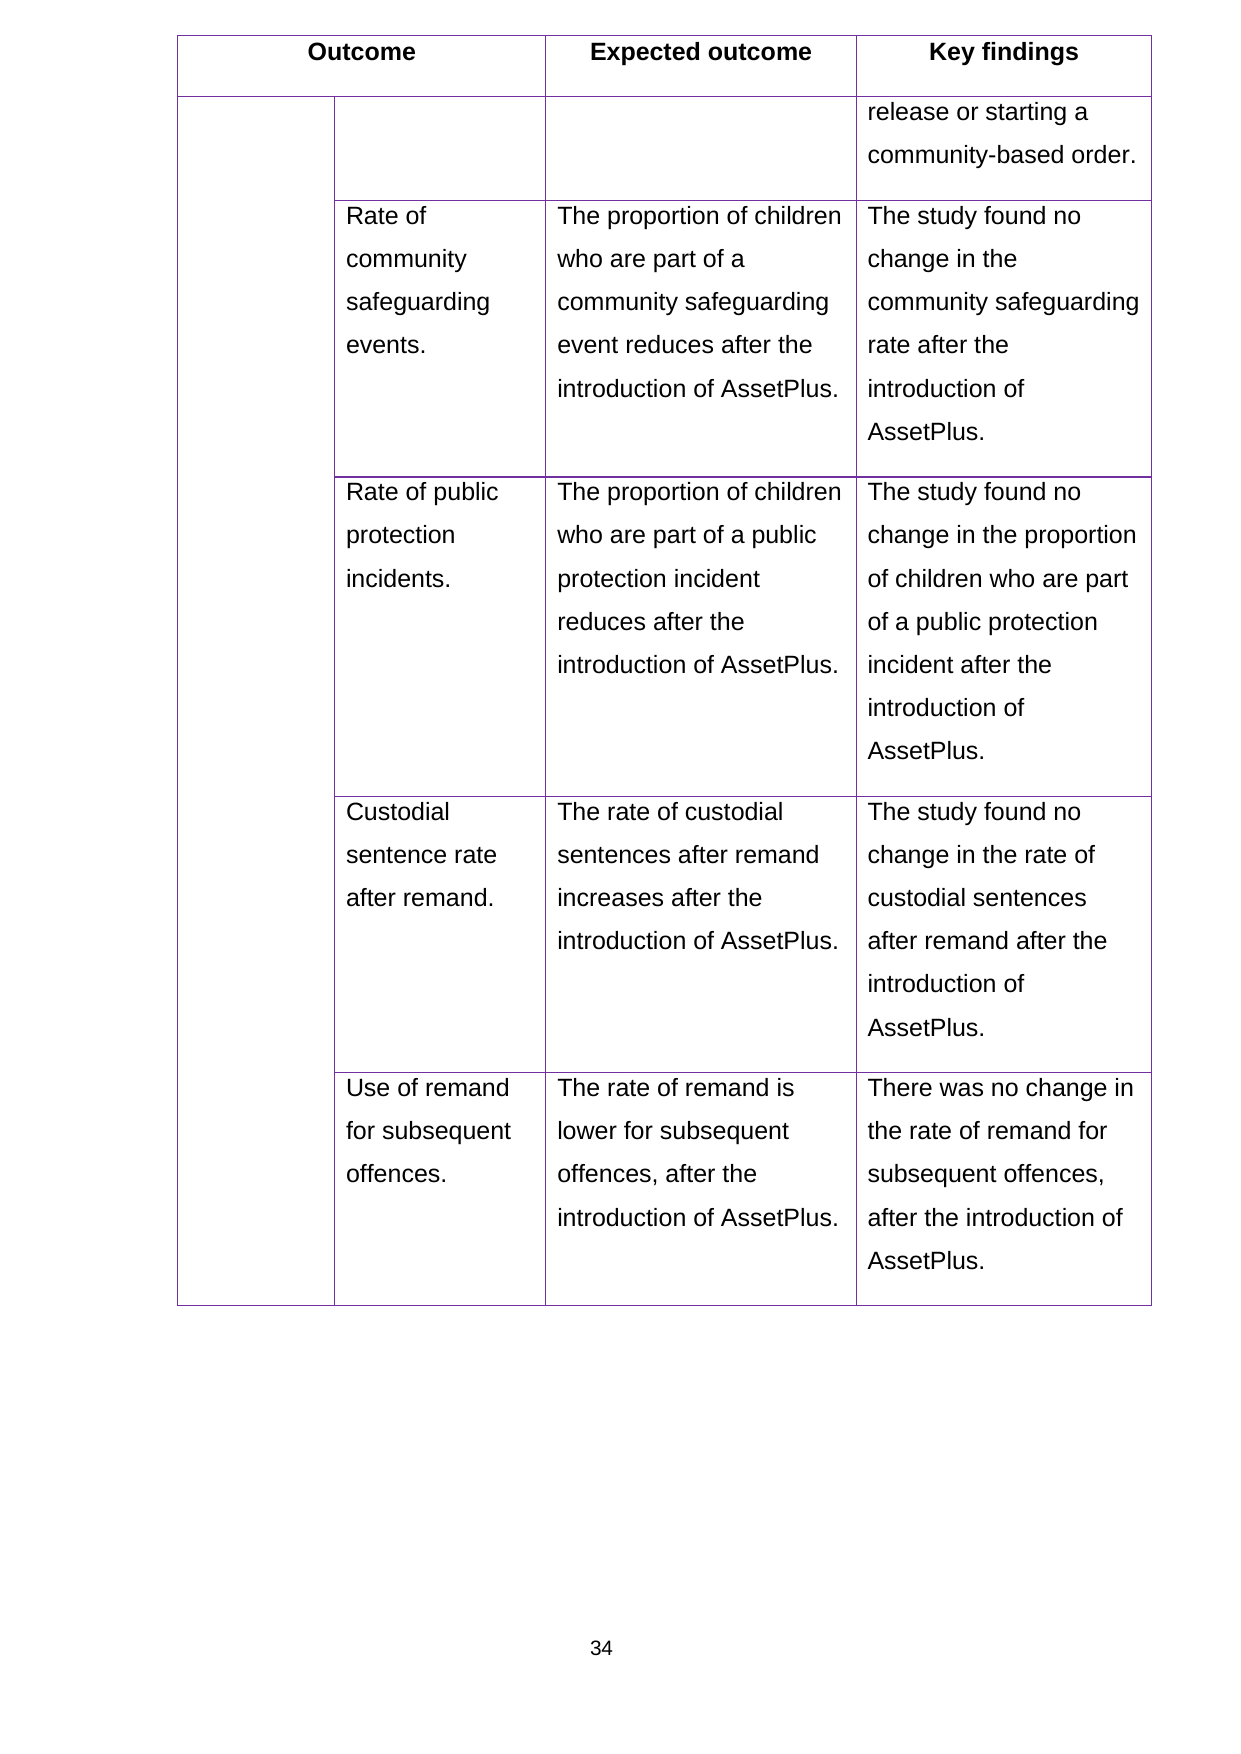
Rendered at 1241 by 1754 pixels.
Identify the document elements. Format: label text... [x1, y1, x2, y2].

table_cell [178, 97, 334, 1305]
table_cell There was no change in the rate of remand for subsequent offences, after the introduction of AssetPlus. [857, 1073, 1151, 1305]
table_cell [335, 97, 545, 200]
table_cell The rate of custodial sentences after remand increases after the introduction of AssetPlus. [546, 797, 856, 1072]
table_cell The study found no change in the rate of custodial sentences after remand after the introduction of AssetPlus. [857, 797, 1151, 1072]
table_cell The study found no change in the proportion of children who are part of a public protection incident after the introduction of AssetPlus. [857, 478, 1151, 796]
table_cell Custodial sentence rate after remand. [335, 797, 545, 1072]
table_cell [546, 97, 856, 200]
table_cell The proportion of children who are part of a community safeguarding event reduces after the introduction of AssetPlus. [546, 201, 856, 476]
table_cell The proportion of children who are part of a public protection incident reduces after the introduction of AssetPlus. [546, 478, 856, 796]
table_header Expected outcome [546, 36, 856, 96]
table_cell Rate of public protection incidents. [335, 478, 545, 796]
table_cell The rate of remand is lower for subsequent offences, after the introduction of AssetPlus. [546, 1073, 856, 1305]
table_header Outcome [178, 36, 545, 96]
table_cell Use of remand for subsequent offences. [335, 1073, 545, 1305]
table_cell release or starting a community-based order. [857, 97, 1151, 200]
table_cell Rate of community safeguarding events. [335, 201, 545, 476]
table_cell The study found no change in the community safeguarding rate after the introduction of AssetPlus. [857, 201, 1151, 476]
table_header Key findings [857, 36, 1151, 96]
